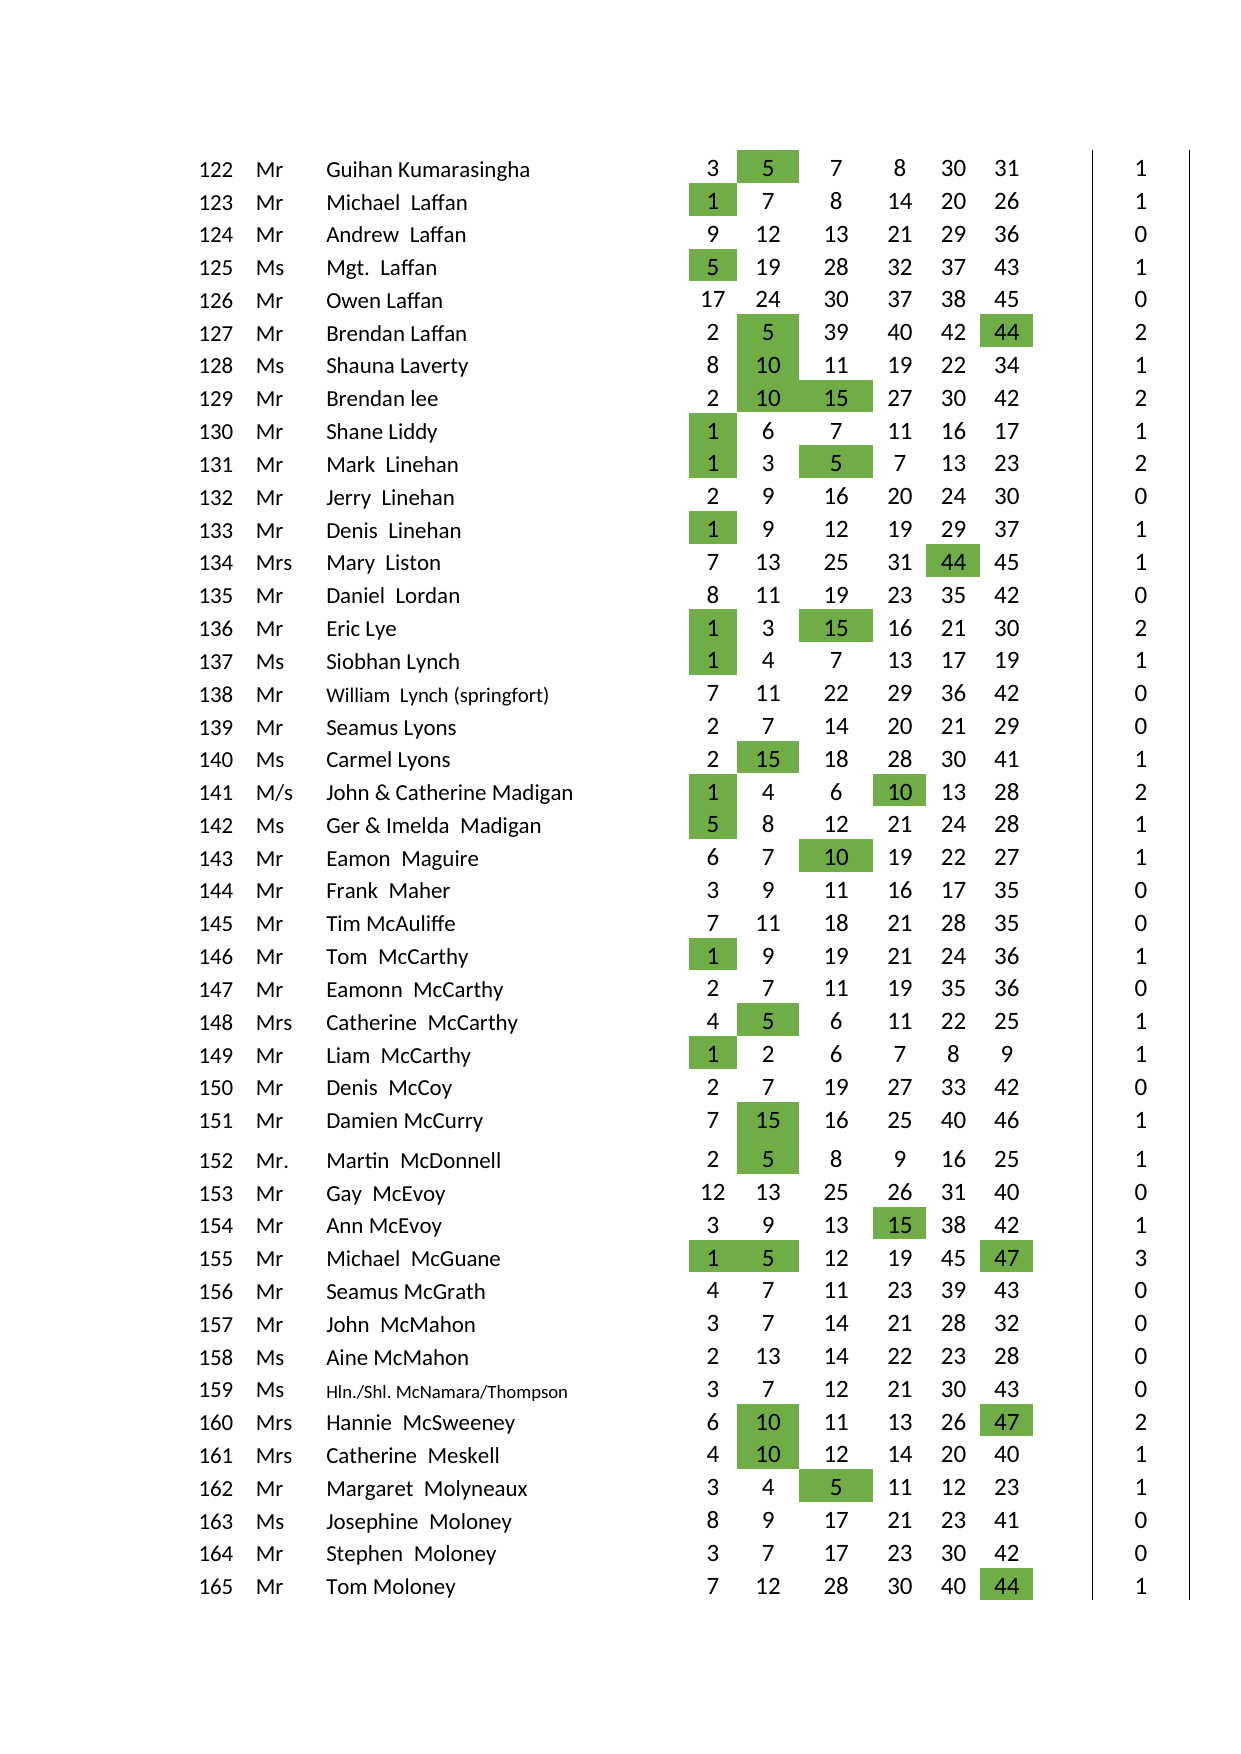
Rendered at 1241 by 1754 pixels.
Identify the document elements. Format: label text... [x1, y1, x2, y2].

table_cell 134 [160, 544, 244, 577]
table_cell 44 [926, 544, 980, 577]
table_cell 1 [1093, 806, 1189, 839]
table_cell 0 [1093, 1338, 1189, 1371]
table_cell 30 [926, 741, 980, 773]
table_cell 152 [160, 1134, 244, 1174]
table_cell 21 [873, 1305, 926, 1338]
table_cell 0 [1093, 478, 1189, 511]
table_cell 26 [980, 183, 1033, 216]
table_cell 157 [160, 1305, 244, 1338]
table_cell 146 [160, 938, 244, 970]
table_cell 1 [1093, 1469, 1189, 1502]
table_cell 40 [980, 1436, 1033, 1469]
table_cell 12 [799, 806, 873, 839]
table_cell 3 [689, 1371, 737, 1403]
table_cell Mr [244, 675, 315, 708]
table_cell 135 [160, 577, 244, 609]
table_cell 14 [873, 183, 926, 216]
table_cell Mr [244, 1535, 315, 1568]
table_cell 30 [926, 1535, 980, 1568]
table_cell Eamon Maguire [315, 839, 689, 872]
table_cell 7 [689, 905, 737, 937]
table_cell Ann McEvoy [315, 1207, 689, 1239]
table_cell Mgt. Laffan [315, 249, 689, 281]
table_cell Tom McCarthy [315, 938, 689, 970]
table_cell 17 [799, 1535, 873, 1568]
table_cell 31 [926, 1174, 980, 1207]
table_cell 2 [1093, 445, 1189, 478]
table_cell 0 [1093, 281, 1189, 314]
table_cell [1033, 1134, 1092, 1174]
table_cell 15 [737, 1102, 799, 1134]
table_cell 23 [873, 1272, 926, 1305]
table_cell 140 [160, 741, 244, 773]
table_cell 6 [799, 1003, 873, 1036]
table_cell 23 [980, 445, 1033, 478]
table_cell 31 [873, 544, 926, 577]
table_cell 4 [737, 1469, 799, 1502]
table_cell 142 [160, 806, 244, 839]
table_cell [1033, 1371, 1092, 1403]
table_cell John McMahon [315, 1305, 689, 1338]
table_cell 132 [160, 478, 244, 511]
table_cell 42 [980, 675, 1033, 708]
table_cell 16 [926, 413, 980, 445]
table_cell 40 [926, 1568, 980, 1600]
table_cell 0 [1093, 1371, 1189, 1403]
table_cell 28 [980, 806, 1033, 839]
table_cell 11 [799, 970, 873, 1003]
table_cell 21 [873, 1371, 926, 1403]
table_cell Ms [244, 741, 315, 773]
table_cell 19 [873, 347, 926, 380]
table_cell 11 [737, 577, 799, 609]
table_cell 11 [799, 1272, 873, 1305]
table_cell [1033, 1469, 1092, 1502]
table_cell 141 [160, 774, 244, 806]
table_cell 19 [873, 1240, 926, 1272]
table_cell 16 [926, 1134, 980, 1174]
table_cell Mrs [244, 1436, 315, 1469]
table_cell [1033, 1338, 1092, 1371]
table_cell 12 [799, 1240, 873, 1272]
table_cell 5 [737, 314, 799, 347]
table_cell 38 [926, 281, 980, 314]
table_cell [1033, 741, 1092, 773]
table_cell 40 [980, 1174, 1033, 1207]
table_cell 28 [980, 774, 1033, 806]
table_cell [1033, 1240, 1092, 1272]
table_cell 1 [689, 642, 737, 675]
table_cell 17 [689, 281, 737, 314]
table_cell 6 [689, 1404, 737, 1436]
table_cell Mr [244, 413, 315, 445]
table_cell [1033, 774, 1092, 806]
table_cell 126 [160, 281, 244, 314]
table_cell 10 [873, 774, 926, 806]
table_cell Mr [244, 445, 315, 478]
table_cell Mr [244, 183, 315, 216]
table_cell [1033, 1272, 1092, 1305]
table_cell 39 [926, 1272, 980, 1305]
table_cell Mr [244, 905, 315, 937]
table_cell Michael McGuane [315, 1240, 689, 1272]
table_cell [1033, 150, 1092, 183]
table_cell 27 [873, 1069, 926, 1102]
table_cell 18 [799, 741, 873, 773]
table_cell 7 [873, 1036, 926, 1069]
table_cell 8 [873, 150, 926, 183]
table_cell 15 [799, 380, 873, 412]
table_cell [1033, 183, 1092, 216]
table_cell 2 [689, 1338, 737, 1371]
table_cell 17 [799, 1502, 873, 1535]
table_cell 6 [689, 839, 737, 872]
table_cell 37 [926, 249, 980, 281]
table_cell 143 [160, 839, 244, 872]
table_cell 1 [1093, 347, 1189, 380]
table_cell 8 [926, 1036, 980, 1069]
table_cell 30 [799, 281, 873, 314]
table_cell 1 [689, 511, 737, 544]
table_cell [1033, 675, 1092, 708]
table_cell 8 [799, 1134, 873, 1174]
table_cell 128 [160, 347, 244, 380]
table_cell Eric Lye [315, 609, 689, 642]
table_cell 27 [873, 380, 926, 412]
table_cell 28 [980, 1338, 1033, 1371]
table_cell 21 [873, 1502, 926, 1535]
table_cell 25 [799, 1174, 873, 1207]
table_cell 45 [980, 281, 1033, 314]
table_cell 15 [873, 1207, 926, 1239]
table_cell 0 [1093, 708, 1189, 741]
table_cell 3 [689, 1469, 737, 1502]
table_cell [1033, 1102, 1092, 1134]
table_cell Eamonn McCarthy [315, 970, 689, 1003]
table_cell 9 [737, 1502, 799, 1535]
table_cell 7 [799, 642, 873, 675]
table_cell [1033, 839, 1092, 872]
table_cell Margaret Molyneaux [315, 1469, 689, 1502]
table_cell 0 [1093, 675, 1189, 708]
table_cell 11 [737, 905, 799, 937]
table_cell 2 [1093, 314, 1189, 347]
table_cell 17 [926, 872, 980, 905]
table_cell 7 [737, 970, 799, 1003]
table_cell 32 [980, 1305, 1033, 1338]
table_cell Mr [244, 216, 315, 248]
table_cell 9 [737, 1207, 799, 1239]
table_cell 22 [926, 347, 980, 380]
table_cell [1033, 281, 1092, 314]
table_cell 1 [1093, 413, 1189, 445]
table_cell Michael Laffan [315, 183, 689, 216]
table_cell Denis Linehan [315, 511, 689, 544]
table_cell 161 [160, 1436, 244, 1469]
table_cell 8 [689, 577, 737, 609]
table_cell 7 [737, 1305, 799, 1338]
table_cell 26 [926, 1404, 980, 1436]
table_cell 0 [1093, 1535, 1189, 1568]
table_cell 1 [1093, 741, 1189, 773]
table_cell 40 [926, 1102, 980, 1134]
table_cell 12 [926, 1469, 980, 1502]
table_cell 12 [689, 1174, 737, 1207]
table_cell 1 [1093, 1568, 1189, 1600]
table_cell [1033, 445, 1092, 478]
table_cell 1 [1093, 249, 1189, 281]
table_cell 4 [737, 774, 799, 806]
table_cell 165 [160, 1568, 244, 1600]
table_cell Seamus Lyons [315, 708, 689, 741]
table_cell 122 [160, 150, 244, 183]
table_cell 125 [160, 249, 244, 281]
table_cell 16 [799, 1102, 873, 1134]
table_cell Mr [244, 1207, 315, 1239]
table_cell 28 [873, 741, 926, 773]
table_cell 28 [926, 1305, 980, 1338]
table_cell 4 [737, 642, 799, 675]
table_cell 2 [1093, 774, 1189, 806]
table_cell [1033, 1003, 1092, 1036]
table_cell Mr [244, 839, 315, 872]
table_cell Damien McCurry [315, 1102, 689, 1134]
table_cell 5 [799, 1469, 873, 1502]
table_cell 23 [980, 1469, 1033, 1502]
table_cell [1033, 249, 1092, 281]
table_cell 28 [926, 905, 980, 937]
table_cell Mrs [244, 544, 315, 577]
table_cell 7 [737, 708, 799, 741]
table_cell [1033, 314, 1092, 347]
table_cell 136 [160, 609, 244, 642]
table_cell [1033, 544, 1092, 577]
table_cell 1 [1093, 544, 1189, 577]
table_cell 3 [689, 872, 737, 905]
table_cell 1 [1093, 1003, 1189, 1036]
table_cell 12 [799, 1436, 873, 1469]
table_cell 19 [873, 839, 926, 872]
table_cell 10 [799, 839, 873, 872]
table_cell 5 [737, 150, 799, 183]
table_cell 11 [799, 347, 873, 380]
table_cell 16 [873, 872, 926, 905]
table_cell Mr [244, 281, 315, 314]
table_cell 0 [1093, 577, 1189, 609]
table_cell Ms [244, 1338, 315, 1371]
table_cell 36 [980, 216, 1033, 248]
table_cell 21 [873, 905, 926, 937]
table_cell 38 [926, 1207, 980, 1239]
table_cell 0 [1093, 1502, 1189, 1535]
table_cell 144 [160, 872, 244, 905]
table_cell 7 [799, 413, 873, 445]
table_cell [1033, 380, 1092, 412]
table_cell Mrs [244, 1003, 315, 1036]
table_cell 19 [737, 249, 799, 281]
table_cell William Lynch (springfort) [315, 675, 689, 708]
table_cell 42 [980, 1207, 1033, 1239]
table_cell 21 [873, 806, 926, 839]
table_cell 19 [799, 938, 873, 970]
table_cell Mr [244, 1240, 315, 1272]
table_cell Hannie McSweeney [315, 1404, 689, 1436]
table_cell 1 [689, 1036, 737, 1069]
table_cell 11 [873, 1003, 926, 1036]
table_cell 43 [980, 249, 1033, 281]
table_cell 11 [799, 872, 873, 905]
table_cell 0 [1093, 1272, 1189, 1305]
table_cell Stephen Moloney [315, 1535, 689, 1568]
table_cell 155 [160, 1240, 244, 1272]
table_cell 13 [799, 216, 873, 248]
table_cell [1033, 872, 1092, 905]
table_cell 13 [873, 642, 926, 675]
table_cell 3 [689, 1207, 737, 1239]
table_cell 32 [873, 249, 926, 281]
table_cell 1 [689, 413, 737, 445]
table_cell 41 [980, 741, 1033, 773]
table_cell 19 [980, 642, 1033, 675]
table_cell 7 [689, 675, 737, 708]
table_cell 6 [799, 1036, 873, 1069]
table_cell 35 [980, 905, 1033, 937]
table_cell 9 [873, 1134, 926, 1174]
table_cell 20 [873, 478, 926, 511]
table_cell 7 [737, 1069, 799, 1102]
table_cell 47 [980, 1404, 1033, 1436]
table_cell M/s [244, 774, 315, 806]
table_cell 14 [799, 708, 873, 741]
table_cell 1 [689, 445, 737, 478]
table_cell Mr [244, 938, 315, 970]
table_cell 0 [1093, 216, 1189, 248]
table_cell 23 [873, 1535, 926, 1568]
table_cell 22 [873, 1338, 926, 1371]
table_cell 42 [926, 314, 980, 347]
table_cell 1 [1093, 1036, 1189, 1069]
table_cell 7 [799, 150, 873, 183]
table_cell 35 [926, 970, 980, 1003]
table_cell 15 [737, 741, 799, 773]
table_cell 1 [689, 183, 737, 216]
table_cell 1 [1093, 642, 1189, 675]
table_cell 0 [1093, 970, 1189, 1003]
table_cell 25 [799, 544, 873, 577]
table_cell [1033, 970, 1092, 1003]
table_cell 12 [737, 216, 799, 248]
table_cell 163 [160, 1502, 244, 1535]
table_cell 9 [737, 478, 799, 511]
table_cell 4 [689, 1272, 737, 1305]
table_cell 154 [160, 1207, 244, 1239]
table_cell 16 [799, 478, 873, 511]
table_cell Liam McCarthy [315, 1036, 689, 1069]
table_cell 21 [926, 708, 980, 741]
table_cell 2 [689, 380, 737, 412]
table_cell Jerry Linehan [315, 478, 689, 511]
table_cell 29 [873, 675, 926, 708]
table_cell 18 [799, 905, 873, 937]
table_cell 9 [980, 1036, 1033, 1069]
table_cell 0 [1093, 905, 1189, 937]
table_cell 19 [873, 511, 926, 544]
table_cell 43 [980, 1371, 1033, 1403]
table_cell 23 [926, 1338, 980, 1371]
table_cell 34 [980, 347, 1033, 380]
table_cell 22 [926, 1003, 980, 1036]
table_cell Mr [244, 609, 315, 642]
table_cell 25 [980, 1134, 1033, 1174]
table_cell 13 [737, 544, 799, 577]
table_cell 26 [873, 1174, 926, 1207]
table_cell 35 [926, 577, 980, 609]
table_cell 36 [980, 938, 1033, 970]
table_cell 40 [873, 314, 926, 347]
table_cell Mr [244, 1036, 315, 1069]
table_cell Mr [244, 1305, 315, 1338]
table_cell Aine McMahon [315, 1338, 689, 1371]
table_cell 37 [980, 511, 1033, 544]
table_cell 7 [737, 1371, 799, 1403]
table_cell 8 [799, 183, 873, 216]
table_cell 28 [799, 249, 873, 281]
table_cell 11 [799, 1404, 873, 1436]
table_cell 1 [1093, 183, 1189, 216]
table_cell [1033, 478, 1092, 511]
table_cell 4 [689, 1436, 737, 1469]
table_cell 145 [160, 905, 244, 937]
table_cell 158 [160, 1338, 244, 1371]
table_cell 159 [160, 1371, 244, 1403]
table_cell 138 [160, 675, 244, 708]
table_cell 30 [980, 609, 1033, 642]
table_cell 9 [737, 511, 799, 544]
table_cell 14 [873, 1436, 926, 1469]
table_cell 25 [980, 1003, 1033, 1036]
table_cell Tim McAuliffe [315, 905, 689, 937]
table_cell 124 [160, 216, 244, 248]
table_cell 148 [160, 1003, 244, 1036]
table_cell 39 [799, 314, 873, 347]
table_cell Mr [244, 1069, 315, 1102]
table_cell Mr [244, 150, 315, 183]
table_cell 31 [980, 150, 1033, 183]
table_cell Mr [244, 708, 315, 741]
table_cell Josephine Moloney [315, 1502, 689, 1535]
table_cell Andrew Laffan [315, 216, 689, 248]
table_cell 42 [980, 577, 1033, 609]
table_cell 164 [160, 1535, 244, 1568]
table_cell 13 [737, 1174, 799, 1207]
table_cell 7 [737, 1535, 799, 1568]
table_cell [1033, 1036, 1092, 1069]
table_cell [1033, 905, 1092, 937]
table_cell 36 [980, 970, 1033, 1003]
table_cell 7 [689, 1102, 737, 1134]
table_cell 24 [737, 281, 799, 314]
table_cell Hln./Shl. McNamara/Thompson [315, 1371, 689, 1403]
table_cell Mr [244, 314, 315, 347]
table_cell Ms [244, 1502, 315, 1535]
table_cell 46 [980, 1102, 1033, 1134]
table_cell 2 [689, 1069, 737, 1102]
table_cell Owen Laffan [315, 281, 689, 314]
table_cell [1033, 642, 1092, 675]
table_cell 127 [160, 314, 244, 347]
table_cell Catherine McCarthy [315, 1003, 689, 1036]
table_cell [1033, 1174, 1092, 1207]
table_cell 1 [689, 774, 737, 806]
table_cell 33 [926, 1069, 980, 1102]
table_cell John & Catherine Madigan [315, 774, 689, 806]
table_cell 24 [926, 938, 980, 970]
table_cell Tom Moloney [315, 1568, 689, 1600]
table_cell [1033, 511, 1092, 544]
table_cell [1033, 1568, 1092, 1600]
table_cell Gay McEvoy [315, 1174, 689, 1207]
table_cell 7 [737, 839, 799, 872]
table_cell [1033, 1436, 1092, 1469]
table_cell 42 [980, 1069, 1033, 1102]
table_cell Daniel Lordan [315, 577, 689, 609]
table_cell [1033, 1404, 1092, 1436]
table_cell Shane Liddy [315, 413, 689, 445]
table_cell 30 [873, 1568, 926, 1600]
table_cell Siobhan Lynch [315, 642, 689, 675]
table_cell 133 [160, 511, 244, 544]
table_cell 15 [799, 609, 873, 642]
table_cell 30 [926, 380, 980, 412]
table_cell Mr [244, 577, 315, 609]
table_cell 24 [926, 806, 980, 839]
table_cell 2 [689, 314, 737, 347]
table_cell 12 [737, 1568, 799, 1600]
table_cell 2 [1093, 380, 1189, 412]
table_cell 13 [799, 1207, 873, 1239]
table_cell 22 [926, 839, 980, 872]
table_cell [1033, 347, 1092, 380]
table_cell Mr. [244, 1134, 315, 1174]
table_cell 17 [980, 413, 1033, 445]
table_cell 137 [160, 642, 244, 675]
table_cell 29 [980, 708, 1033, 741]
table_cell 43 [980, 1272, 1033, 1305]
table_cell 7 [737, 183, 799, 216]
table_cell 44 [980, 314, 1033, 347]
table_cell Carmel Lyons [315, 741, 689, 773]
table_cell 20 [926, 183, 980, 216]
table_cell 24 [926, 478, 980, 511]
table_cell 17 [926, 642, 980, 675]
table_cell 3 [1093, 1240, 1189, 1272]
table_cell 13 [737, 1338, 799, 1371]
table_cell Mr [244, 1272, 315, 1305]
table_cell 2 [689, 741, 737, 773]
table_cell Mr [244, 511, 315, 544]
table_cell Mr [244, 380, 315, 412]
table_cell 20 [926, 1436, 980, 1469]
table_cell 1 [1093, 938, 1189, 970]
table_cell Ms [244, 347, 315, 380]
table_cell 10 [737, 1436, 799, 1469]
table_cell 19 [799, 577, 873, 609]
table_cell 1 [689, 1240, 737, 1272]
table_cell [1033, 1207, 1092, 1239]
table_cell Seamus McGrath [315, 1272, 689, 1305]
table_cell 9 [737, 938, 799, 970]
table_cell 8 [689, 1502, 737, 1535]
table_cell 3 [689, 1535, 737, 1568]
table_cell 1 [1093, 511, 1189, 544]
table_cell Mr [244, 970, 315, 1003]
table_cell 1 [689, 938, 737, 970]
table_cell [1033, 938, 1092, 970]
table_cell 42 [980, 1535, 1033, 1568]
table_cell 21 [873, 938, 926, 970]
table_cell 37 [873, 281, 926, 314]
table_cell 2 [689, 478, 737, 511]
table_cell 45 [980, 544, 1033, 577]
table_cell 149 [160, 1036, 244, 1069]
table_cell 9 [689, 216, 737, 248]
table_cell 7 [689, 1568, 737, 1600]
table_cell 3 [689, 1305, 737, 1338]
table_cell 30 [926, 1371, 980, 1403]
table_cell Mr [244, 1568, 315, 1600]
table_cell 13 [873, 1404, 926, 1436]
table_cell 8 [689, 347, 737, 380]
table_cell 29 [926, 511, 980, 544]
table_cell 5 [799, 445, 873, 478]
table_cell [1033, 577, 1092, 609]
table_cell 11 [873, 1469, 926, 1502]
table_cell 0 [1093, 1174, 1189, 1207]
table_cell 11 [737, 675, 799, 708]
table_cell 1 [1093, 1102, 1189, 1134]
table_cell 3 [689, 150, 737, 183]
table_cell 150 [160, 1069, 244, 1102]
table_cell 162 [160, 1469, 244, 1502]
table_cell 36 [926, 675, 980, 708]
table_cell Brendan Laffan [315, 314, 689, 347]
table_cell 7 [689, 544, 737, 577]
table_cell 0 [1093, 872, 1189, 905]
table_cell 6 [799, 774, 873, 806]
table_cell 3 [737, 609, 799, 642]
table_cell 9 [737, 872, 799, 905]
table_cell 5 [689, 249, 737, 281]
table_cell 11 [873, 413, 926, 445]
table_cell 16 [873, 609, 926, 642]
table_cell Mary Liston [315, 544, 689, 577]
table_cell 5 [737, 1003, 799, 1036]
table_cell Brendan lee [315, 380, 689, 412]
table_cell Ms [244, 642, 315, 675]
table_cell 25 [873, 1102, 926, 1134]
table_cell Mrs [244, 1404, 315, 1436]
table_cell Guihan Kumarasingha [315, 150, 689, 183]
table_cell 1 [1093, 839, 1189, 872]
table_cell 6 [737, 413, 799, 445]
table_cell [1033, 1069, 1092, 1102]
table_cell 2 [689, 708, 737, 741]
table_cell 2 [1093, 1404, 1189, 1436]
table_cell 14 [799, 1305, 873, 1338]
table_cell [1033, 1305, 1092, 1338]
table_cell 10 [737, 1404, 799, 1436]
table_cell Ms [244, 806, 315, 839]
table_cell 41 [980, 1502, 1033, 1535]
table_cell 4 [689, 1003, 737, 1036]
table_cell 1 [1093, 1134, 1189, 1174]
table_cell Ger & Imelda Madigan [315, 806, 689, 839]
table_cell 30 [980, 478, 1033, 511]
table_cell 20 [873, 708, 926, 741]
table_cell 8 [737, 806, 799, 839]
table_cell 21 [926, 609, 980, 642]
table_cell 29 [926, 216, 980, 248]
table_cell 1 [1093, 150, 1189, 183]
table_cell 5 [689, 806, 737, 839]
table_cell [1033, 609, 1092, 642]
table_cell Mark Linehan [315, 445, 689, 478]
table_cell Mr [244, 1102, 315, 1134]
table_cell Mr [244, 1174, 315, 1207]
table_cell 42 [980, 380, 1033, 412]
table_cell 2 [689, 970, 737, 1003]
table_cell Catherine Meskell [315, 1436, 689, 1469]
table_cell Ms [244, 249, 315, 281]
table_cell [1033, 1535, 1092, 1568]
table_cell 123 [160, 183, 244, 216]
table_cell 10 [737, 380, 799, 412]
table_cell 14 [799, 1338, 873, 1371]
table_cell 2 [689, 1134, 737, 1174]
table_cell 23 [873, 577, 926, 609]
table_cell 27 [980, 839, 1033, 872]
table_cell 2 [1093, 609, 1189, 642]
table_cell 19 [799, 1069, 873, 1102]
table_cell Denis McCoy [315, 1069, 689, 1102]
table_cell 151 [160, 1102, 244, 1134]
table_cell 1 [1093, 1436, 1189, 1469]
table_cell 153 [160, 1174, 244, 1207]
table_cell 13 [926, 774, 980, 806]
table_cell [1033, 413, 1092, 445]
table_cell 147 [160, 970, 244, 1003]
table_cell 5 [737, 1240, 799, 1272]
table_cell 2 [737, 1036, 799, 1069]
table_cell 3 [737, 445, 799, 478]
table_cell Ms [244, 1371, 315, 1403]
table_cell Mr [244, 478, 315, 511]
table_cell 0 [1093, 1069, 1189, 1102]
table_cell 7 [737, 1272, 799, 1305]
table_cell 160 [160, 1404, 244, 1436]
table_cell [1033, 708, 1092, 741]
table_cell 139 [160, 708, 244, 741]
table_cell 44 [980, 1568, 1033, 1600]
table_cell [1033, 806, 1092, 839]
table_cell 131 [160, 445, 244, 478]
table_cell 23 [926, 1502, 980, 1535]
table_cell 22 [799, 675, 873, 708]
table_cell 19 [873, 970, 926, 1003]
table_cell 13 [926, 445, 980, 478]
table_cell 1 [1093, 1207, 1189, 1239]
table_cell 35 [980, 872, 1033, 905]
table_cell 21 [873, 216, 926, 248]
table_cell 156 [160, 1272, 244, 1305]
table_cell 1 [689, 609, 737, 642]
table_cell 130 [160, 413, 244, 445]
table_cell 129 [160, 380, 244, 412]
table_cell 10 [737, 347, 799, 380]
table_cell [1033, 1502, 1092, 1535]
table_cell 47 [980, 1240, 1033, 1272]
table_cell Mr [244, 872, 315, 905]
table_cell [1033, 216, 1092, 248]
table_cell 12 [799, 511, 873, 544]
table_cell Martin McDonnell [315, 1134, 689, 1174]
table_cell 5 [737, 1134, 799, 1174]
table_cell 30 [926, 150, 980, 183]
table_cell 12 [799, 1371, 873, 1403]
table_cell Frank Maher [315, 872, 689, 905]
table_cell Shauna Laverty [315, 347, 689, 380]
table_cell Mr [244, 1469, 315, 1502]
table_cell 7 [873, 445, 926, 478]
table_cell 45 [926, 1240, 980, 1272]
table_cell 28 [799, 1568, 873, 1600]
table_cell 0 [1093, 1305, 1189, 1338]
